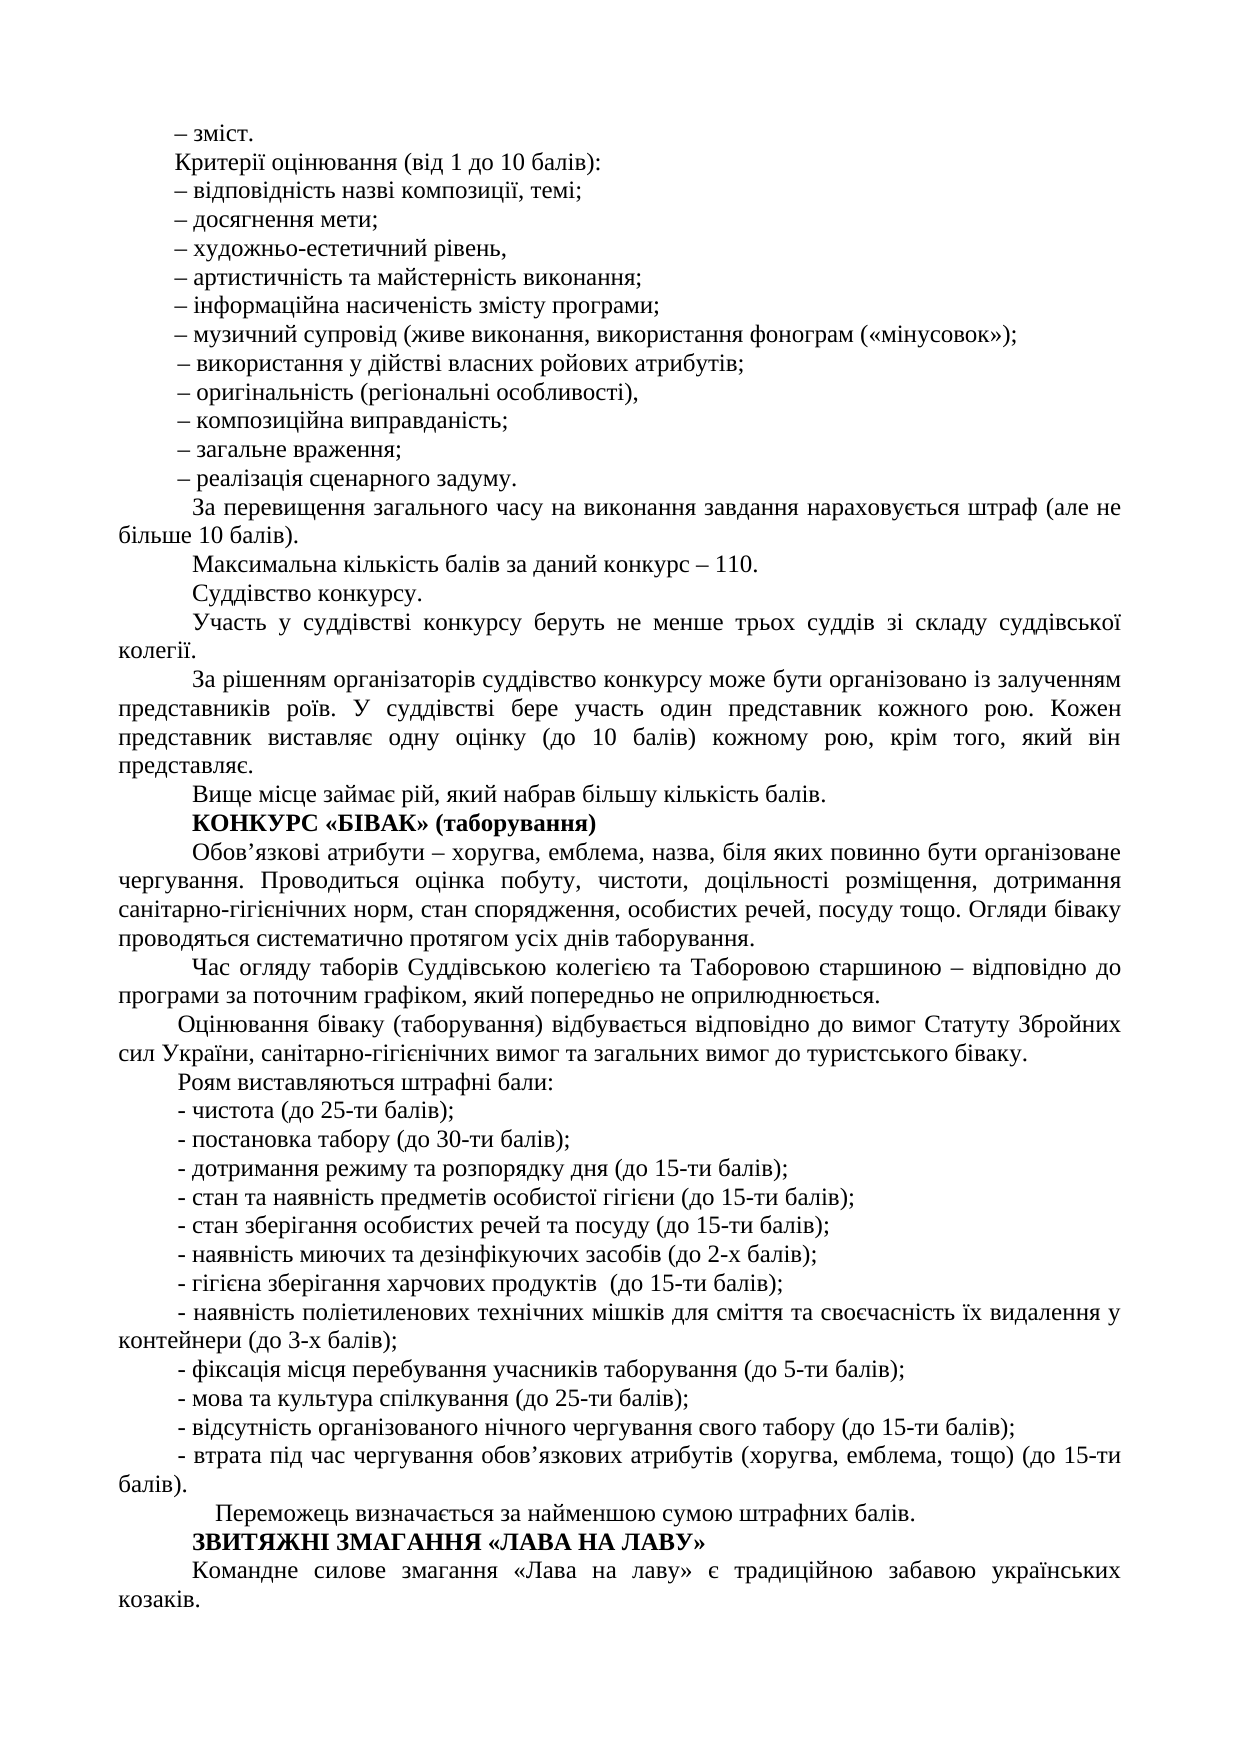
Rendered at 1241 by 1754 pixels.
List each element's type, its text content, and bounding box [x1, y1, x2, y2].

text Оцінювання біваку (таборування) відбувається відповідно до вимог Статуту Збройних сил України, санітарно-гігієнічних вимог та загальних вимог до туристського біваку. [118, 1009, 1122, 1067]
text Участь у суддівстві конкурсу беруть не менше трьох суддів зі складу суддівської колегії. [118, 607, 1122, 664]
text ‒ реалізація сценарного задуму. [118, 463, 1122, 492]
text Максимальна кількість балів за даний конкурс – 110. [118, 549, 1122, 578]
text Час огляду таборів Суддівською колегією та Таборовою старшиною – відповідно до програми за поточним графіком, який попередньо не оприлюднюється. [118, 952, 1122, 1009]
text ‒ композиційна виправданість; [118, 406, 1122, 434]
text ‒ зміст. [118, 118, 1122, 147]
text ‒ оригінальність (регіональні особливості), [118, 377, 1122, 406]
text Переможець визначається за найменшою сумою штрафних балів. [156, 1498, 1122, 1527]
text Вище місце займає рій, який набрав більшу кількість балів. [118, 779, 1122, 808]
text ‒ досягнення мети; [118, 204, 1122, 233]
text - стан та наявність предметів особистої гігієни (до 15-ти балів); [118, 1182, 1122, 1211]
text - втрата під час чергування обов’язкових атрибутів (хоругва, емблема, тощо) (до 15-ти балів). [118, 1441, 1122, 1498]
text - чистота (до 25-ти балів); [118, 1096, 1122, 1124]
text Командне силове змагання «Лава на лаву» є традиційною забавою українських козаків. [118, 1556, 1122, 1613]
text - гігієна зберігання харчових продуктів (до 15-ти балів); [118, 1268, 1122, 1297]
text ‒ артистичність та майстерність виконання; [118, 262, 1122, 291]
text ‒ художньо-естетичний рівень, [118, 233, 1122, 262]
text За рішенням організаторів суддівство конкурсу може бути організовано із залученням представників роїв. У суддівстві бере участь один представник кожного рою. Кожен представник виставляє одну оцінку (до 10 балів) кожному рою, крім того, який він представляє. [118, 664, 1122, 779]
text Обов’язкові атрибути – хоругва, емблема, назва, біля яких повинно бути організоване чергування. Проводиться оцінка побуту, чистоти, доцільності розміщення, дотримання санітарно-гігієнічних норм, стан спорядження, особистих речей, посуду тощо. Огляди біваку проводяться систематично протягом усіх днів таборування. [118, 837, 1122, 952]
text ЗВИТЯЖНІ ЗМАГАННЯ «ЛАВА НА ЛАВУ» [118, 1527, 1122, 1556]
text - постановка табору (до 30-ти балів); [118, 1124, 1122, 1153]
text ‒ відповідність назві композиції, темі; [118, 176, 1122, 204]
text ‒ інформаційна насиченість змісту програми; [118, 291, 1122, 319]
text - наявність миючих та дезінфікуючих засобів (до 2-х балів); [118, 1239, 1122, 1268]
text - фіксація місця перебування учасників таборування (до 5-ти балів); [118, 1354, 1122, 1383]
text - стан зберігання особистих речей та посуду (до 15-ти балів); [118, 1211, 1122, 1239]
text - наявність поліетиленових технічних мішків для сміття та своєчасність їх видалення у контейнери (до 3-х балів); [118, 1297, 1122, 1354]
text Критерії оцінювання (від 1 до 10 балів): [118, 147, 1122, 176]
text - відсутність організованого нічного чергування свого табору (до 15-ти балів); [118, 1412, 1122, 1441]
text Роям виставляються штрафні бали: [118, 1067, 1122, 1096]
text ‒ загальне враження; [118, 434, 1122, 463]
text КОНКУРС «БІВАК» (таборування) [118, 808, 1122, 837]
text За перевищення загального часу на виконання завдання нараховується штраф (але не більше 10 балів). [118, 492, 1122, 549]
text Суддівство конкурсу. [118, 578, 1122, 607]
text ‒ використання у дійстві власних ройових атрибутів; [118, 348, 1122, 377]
text ‒ музичний супровід (живе виконання, використання фонограм («мінусовок»); [118, 319, 1122, 348]
text - мова та культура спілкування (до 25-ти балів); [118, 1383, 1122, 1412]
text - дотримання режиму та розпорядку дня (до 15-ти балів); [118, 1153, 1122, 1182]
